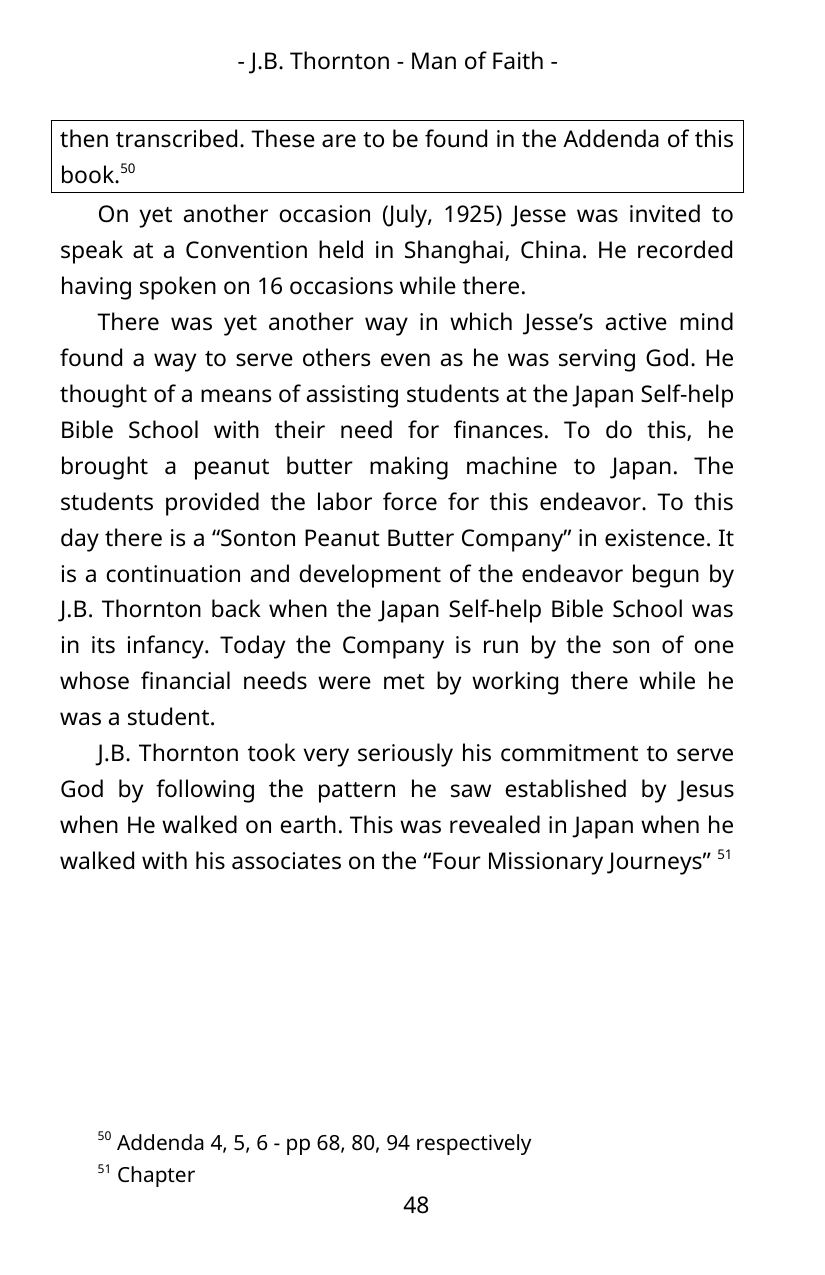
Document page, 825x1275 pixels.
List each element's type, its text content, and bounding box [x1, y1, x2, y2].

text On yet another occasion (July, 1925) Jesse was invited to speak at a Convention held in Shanghai, China. He recorded having spoken on 16 occasions while there. [60, 198, 735, 301]
text There was yet another way in which Jesse’s active mind found a way to serve others even as he was serving God. He thought of a means of assisting students at the Japan Self-help Bible School with their need for finances. To do this, he brought a peanut butter making machine to Japan. The students provided the labor force for this endeavor. To this day there is a “Sonton Peanut Butter Company” in existence. It is a continuation and development of the endeavor begun by J.B. Thornton back when the Japan Self-help Bible School was in its infancy. Today the Company is run by the son of one whose financial needs were met by working there while he was a student. [60, 306, 735, 732]
text Addenda 4, 5, 6 - pp 68, 80, 94 respectively [60, 1128, 735, 1156]
text Chapter [60, 1161, 735, 1189]
text J.B. Thornton took very seriously his commitment to serve God by following the pattern he saw established by Jesus when He walked on earth. This was revealed in Japan when he walked with his associates on the “Four Missionary Journeys” [60, 737, 735, 876]
text then transcribed. These are to be found in the Addenda of this book. [52, 121, 743, 192]
